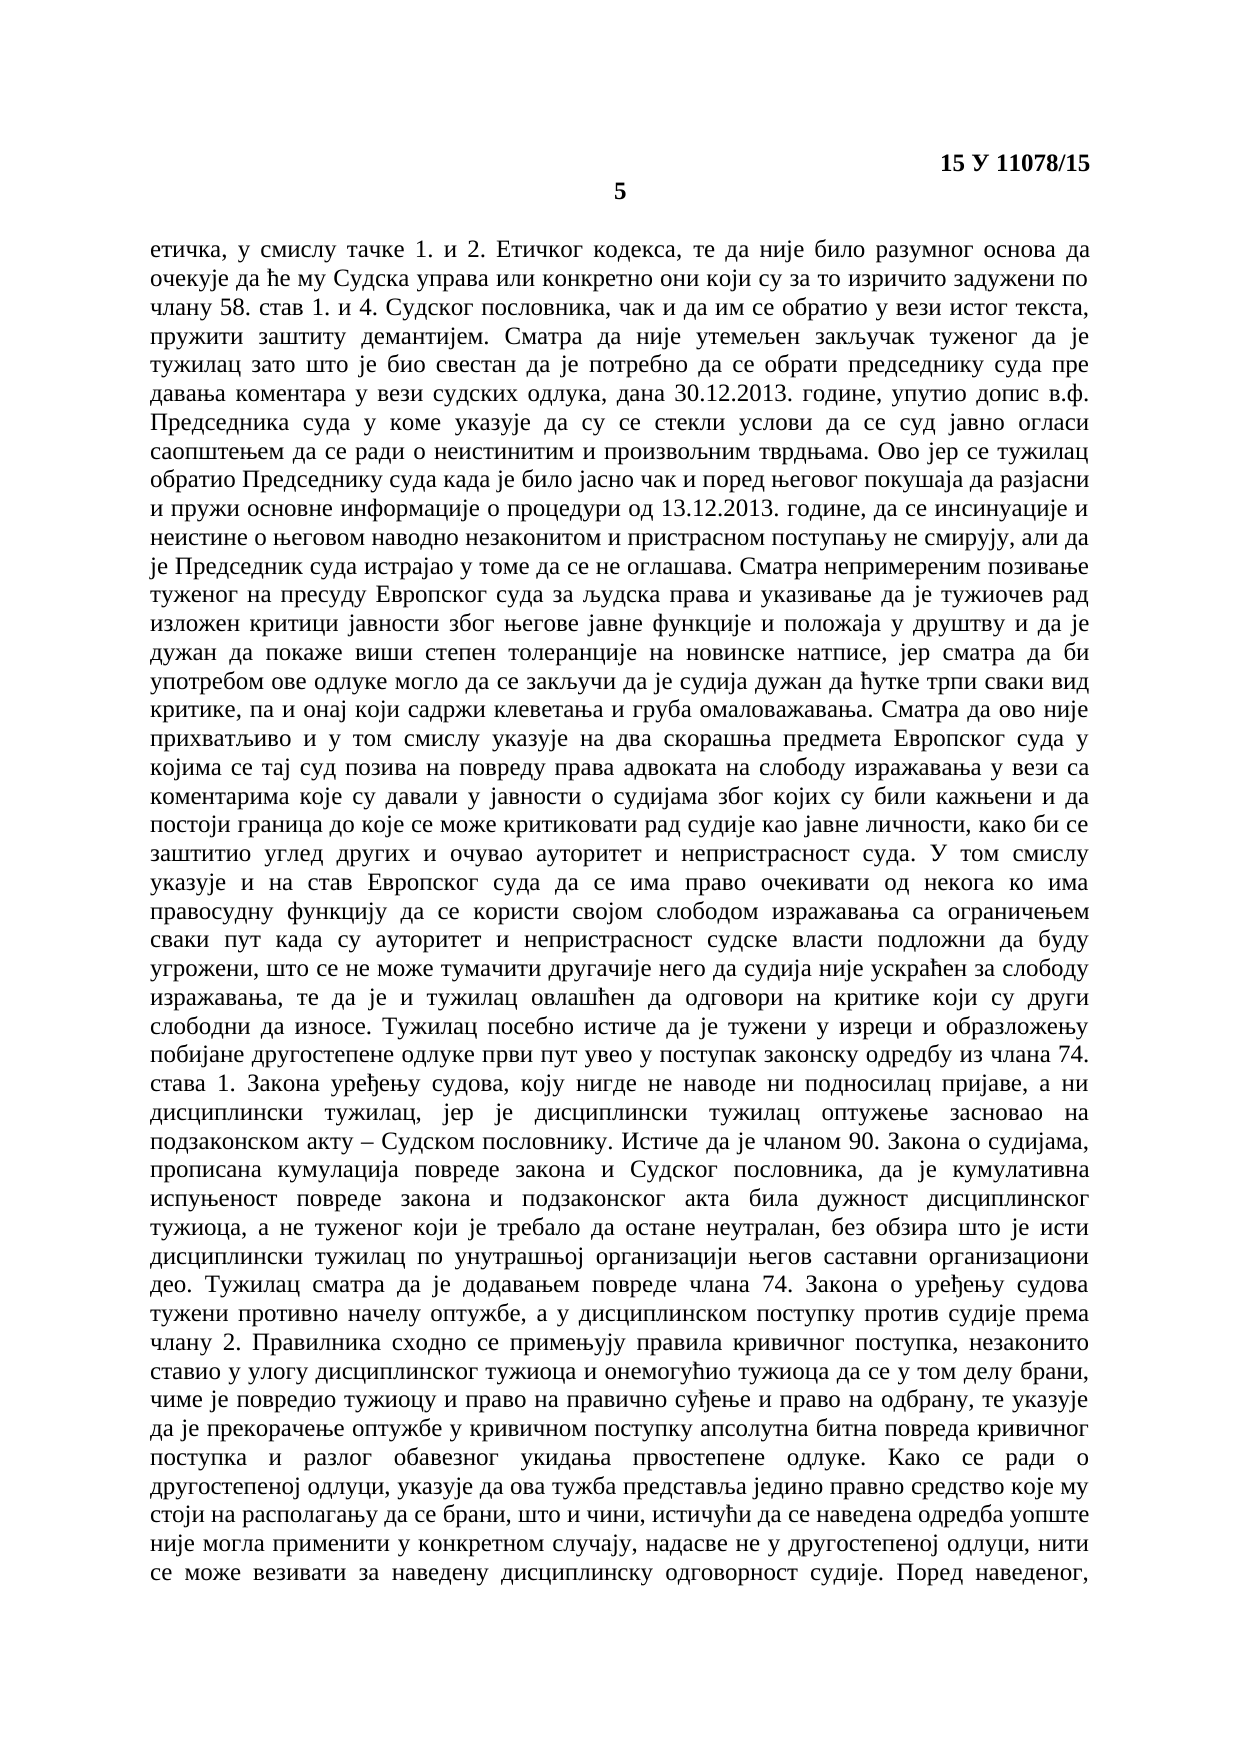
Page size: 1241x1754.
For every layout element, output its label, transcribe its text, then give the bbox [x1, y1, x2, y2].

text етичка, у смислу тачке 1. и 2. Етичког кодекса, те да није било разумног основа да очекује да ће му Судска управа или конкретно они који су за то изричито задужени по члану 58. став 1. и 4. Судског пословника, чак и да им се обратио у вези истог текста, пружити заштиту демантијем. Сматра да није утемељен закључак туженог да је тужилац зато што је био свестан да је потребно да се обрати председнику суда пре давања коментара у вези судских одлука, дана 30.12.2013. године, упутио допис в.ф. Председника суда у коме указује да су се стекли услови да се суд јавно огласи саопштењем да се ради о неистинитим и произвољним тврдњама. Ово јер се тужилац обратио Председнику суда када је било јасно чак и поред његовог покушаја да разјасни и пружи основне информације о процедури од 13.12.2013. године, да се инсинуације и неистине о његовом наводно незаконитом и пристрасном поступању не смирују, али да је Председник суда истрајао у томе да се не оглашава. Сматра непримереним позивање туженог на пресуду Европског суда за људска права и указивање да је тужиочев рад изложен критици јавности због његове јавне функције и положаја у друштву и да је дужан да покаже виши степен толеранције на новинске натписе, јер сматра да би употребом ове одлуке могло да се закључи да је судија дужан да ћутке трпи сваки вид критике, па и онај који садржи клеветања и груба омаловажавања. Сматра да ово није прихватљиво и у том смислу указује на два скорашња предмета Европског суда у којима се тај суд позива на повреду права адвоката на слободу изражавања у вези са коментарима које су давали у јавности о судијама због којих су били кажњени и да постоји граница до које се може критиковати рад судије као јавне личности, како би се заштитио углед других и очувао ауторитет и непристрасност суда. У том смислу указује и на став Европског суда да се има право очекивати од некога ко има правосудну функцију да се користи својом слободом изражавања са ограничењем сваки пут када су ауторитет и непристрасност судске власти подложни да буду угрожени, што се не може тумачити другачије него да судија није ускраћен за слободу изражавања, те да је и тужилац овлашћен да одговори на критике који су други слободни да износе. Тужилац посебно истиче да је тужени у изреци и образложењу побијане другостепене одлуке први пут увео у поступак законску одредбу из члана 74. става 1. Закона уређењу судова, коју нигде не наводе ни подносилац пријаве, а ни дисциплински тужилац, јер је дисциплински тужилац оптужење засновао на подзаконском акту – Судском пословнику. Истиче да је чланом 90. Закона о судијама, прописана кумулација повреде закона и Судског пословника, да је кумулативна испуњеност повреде закона и подзаконског акта била дужност дисциплинског тужиоца, а не туженог који је требало да остане неутралан, без обзира што је исти дисциплински тужилац по унутрашњој организацији његов саставни организациони део. Тужилац сматра да је додавањем повреде члана 74. Закона о уређењу судова тужени противно начелу оптужбе, а у дисциплинском поступку против судије према члану 2. Правилника сходно се примењују правила кривичног поступка, незаконито ставио у улогу дисциплинског тужиоца и онемогућио тужиоца да се у том делу брани, чиме је повредио тужиоцу и право на правично суђење и право на одбрану, те указује да је прекорачење оптужбе у кривичном поступку апсолутна битна повреда кривичног поступка и разлог обавезног укидања првостепене одлуке. Како се ради о другостепеној одлуци, указује да ова тужба представља једино правно средство које му стоји на располагању да се брани, што и чини, истичући да се наведена одредба уопште није могла применити у конкретном случају, надасве не у другостепеној одлуци, нити се може везивати за наведену дисциплинску одговорност судије. Поред наведеног, [150, 234, 1090, 1586]
